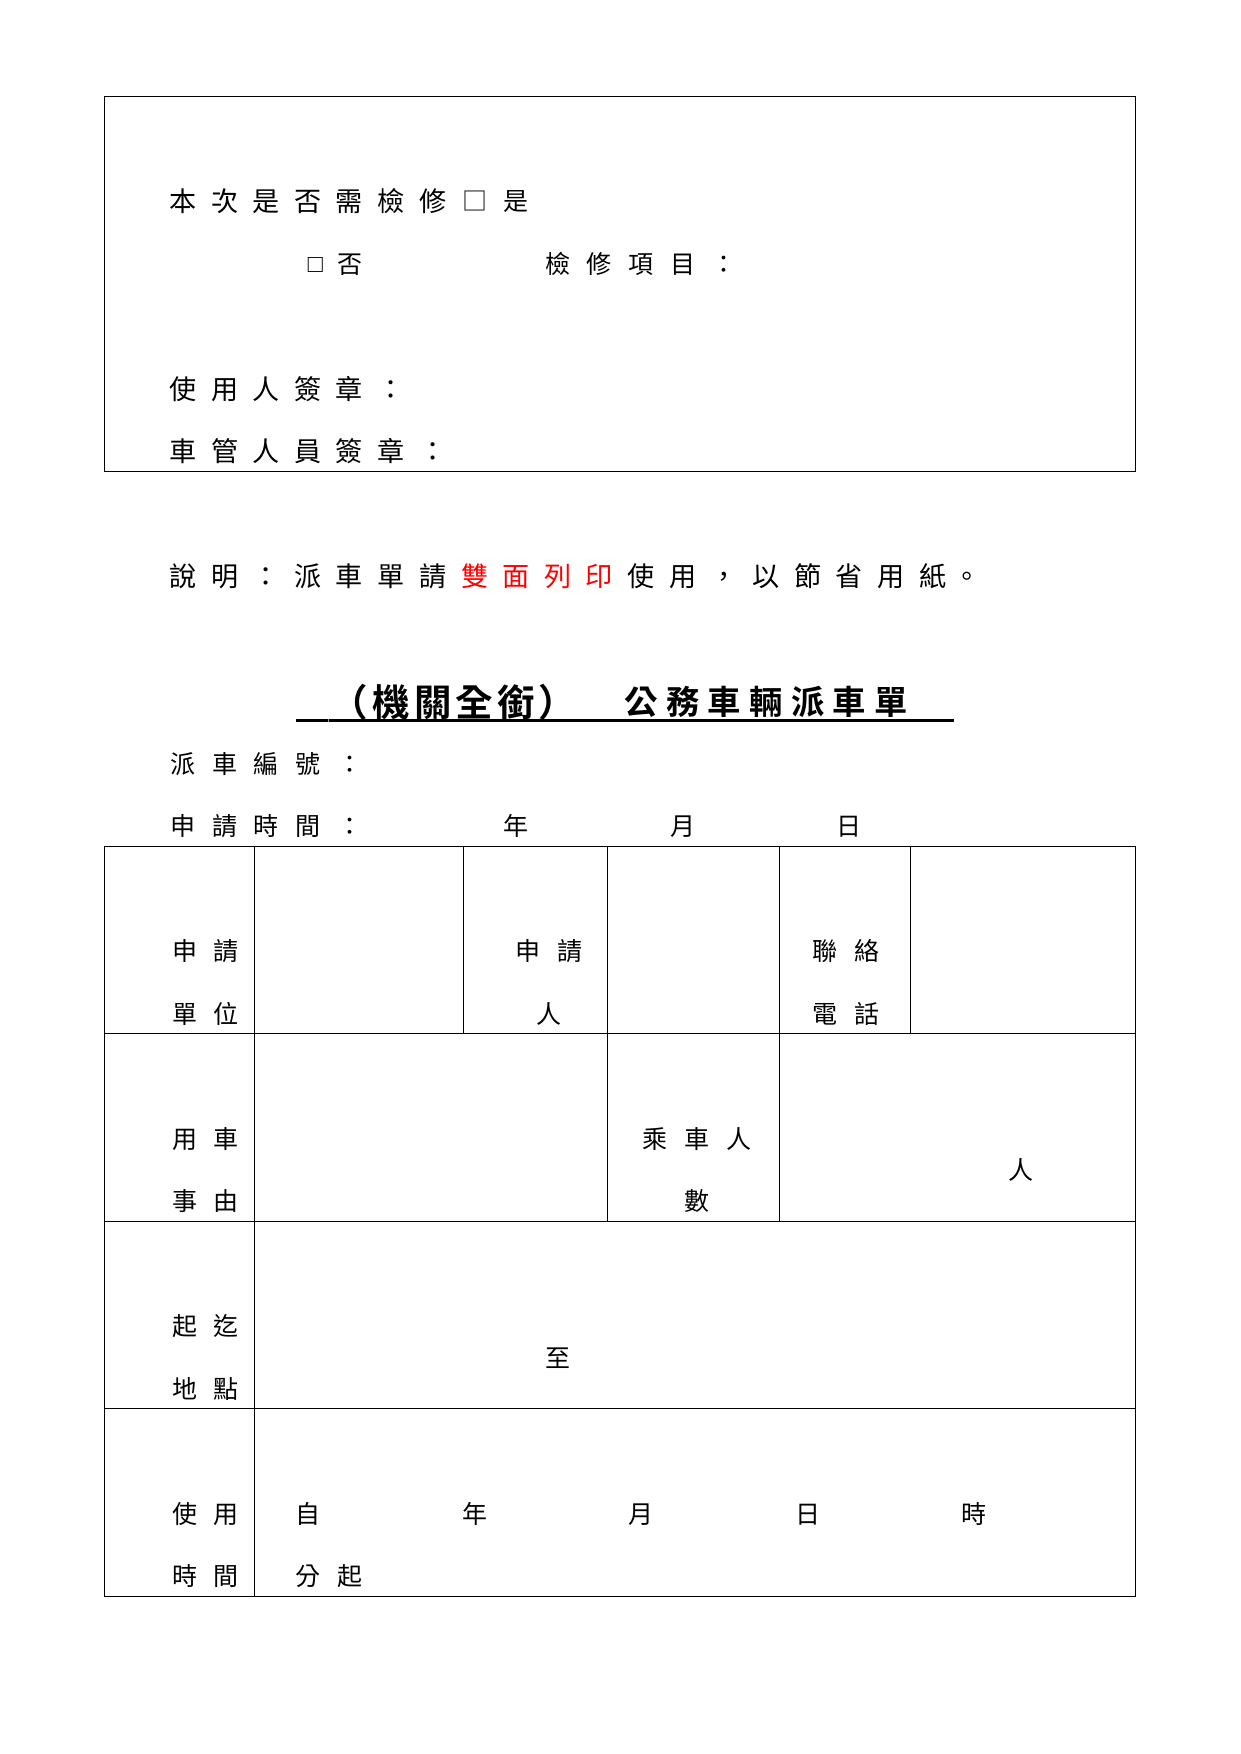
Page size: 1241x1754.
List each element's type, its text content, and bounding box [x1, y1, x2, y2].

table_header [255, 847, 463, 1033]
table_cell 乘車人數 [608, 1034, 779, 1221]
table_header [911, 847, 1135, 1033]
table_cell 用車事由 [105, 1034, 254, 1221]
table_cell 使用時間 [105, 1409, 254, 1596]
table_cell [255, 1034, 607, 1221]
text 說明：派車單請雙面列印使用，以節省用紙。 [162, 533, 1078, 596]
text 派車編號： 申請時間： 年 月 日 [162, 721, 1078, 846]
table_cell 本次是否需檢修□是 □否 檢修項目： 使用人簽章： 車管人員簽章： [105, 97, 1135, 471]
table_header 申請人 [464, 847, 607, 1033]
table_header 聯絡電話 [780, 847, 910, 1033]
table_header [608, 847, 779, 1033]
text （機關全銜） 公務車輛派車單 [162, 658, 1078, 721]
table_header 申請單位 [105, 847, 254, 1033]
table_cell 起迄地點 [105, 1222, 254, 1408]
table_cell 人 [780, 1034, 1135, 1221]
table_cell 至 [255, 1222, 1135, 1408]
table_cell 自 年 月 日 時 分起 [255, 1409, 1135, 1596]
